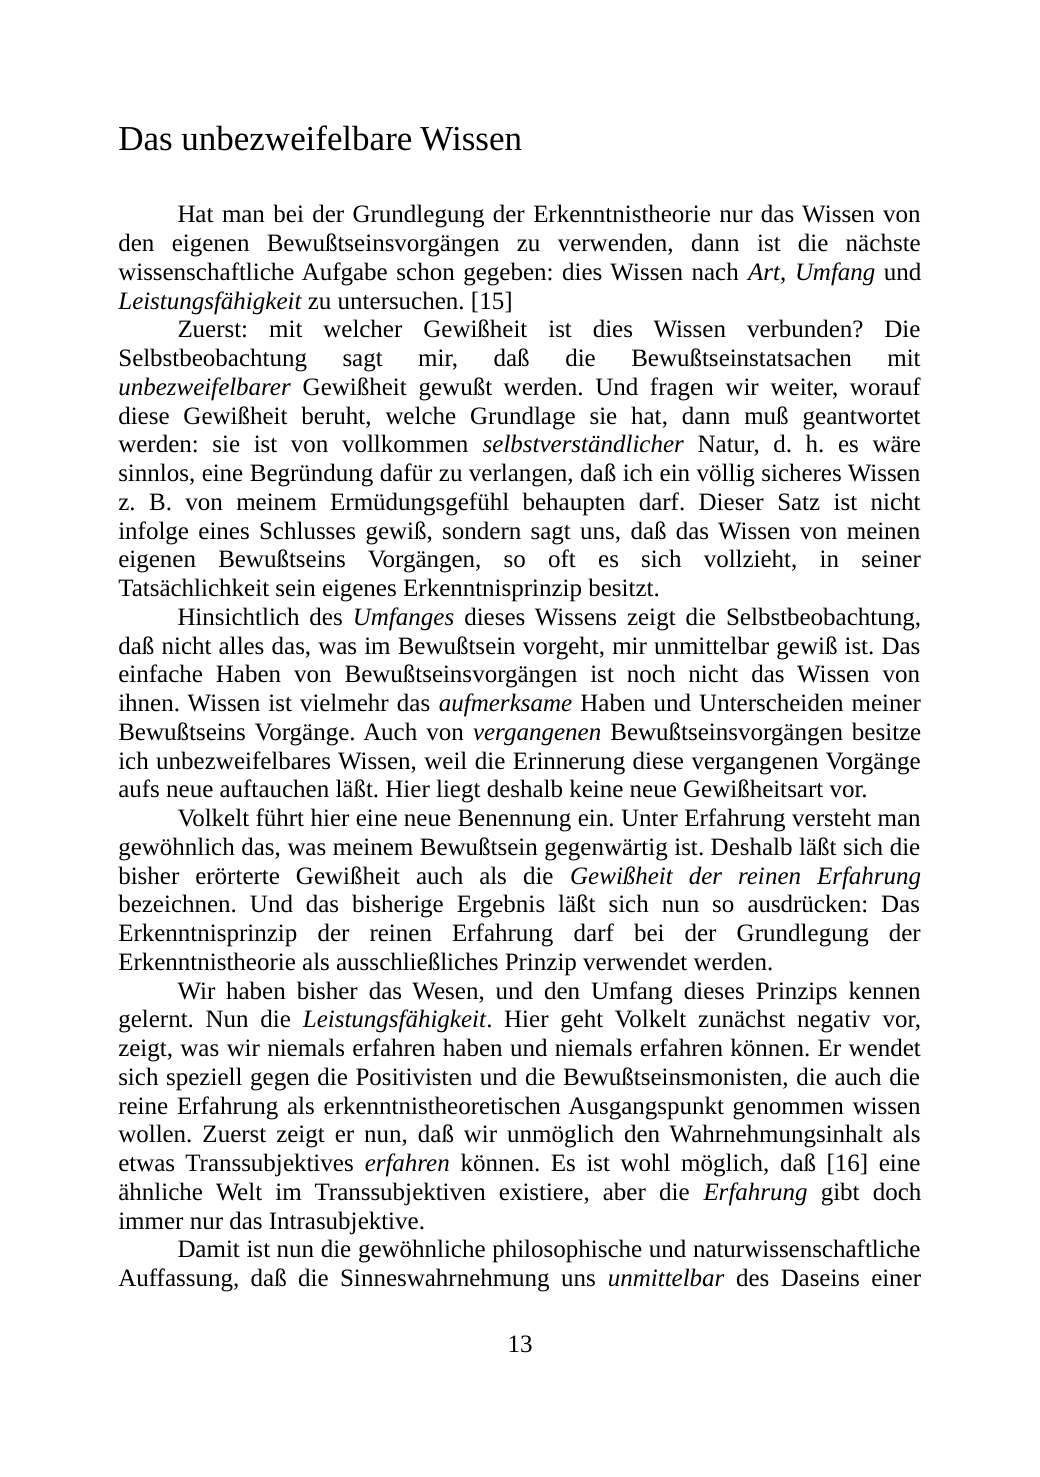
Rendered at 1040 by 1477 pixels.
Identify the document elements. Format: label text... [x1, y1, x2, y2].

subtitle Das unbezweifelbare Wissen [118, 118, 921, 158]
text Hat man bei der Grundlegung der Erkenntnistheorie nur das Wissen von den eigenen Bewußtseinsvorgängen zu verwenden, dann ist die nächste wissenschaftliche Aufgabe schon gegeben: dies Wissen nach Art, Umfang und Leistungsfähigkeit zu untersuchen. [15] [118, 199, 921, 314]
text Volkelt führt hier eine neue Benennung ein. Unter Erfahrung versteht man gewöhnlich das, was meinem Bewußtsein gegenwärtig ist. Deshalb läßt sich die bisher erörterte Gewißheit auch als die Gewißheit der reinen Erfahrung bezeichnen. Und das bisherige Ergebnis läßt sich nun so ausdrücken: Das Erkenntnisprinzip der reinen Erfahrung darf bei der Grundlegung der Erkenntnistheorie als ausschließliches Prinzip verwendet werden. [118, 803, 921, 976]
text Damit ist nun die gewöhnliche philosophische und naturwissenschaftliche Auffassung, daß die Sinneswahrnehmung uns unmittelbar des Daseins einer [118, 1234, 921, 1292]
text Zuerst: mit welcher Gewißheit ist dies Wissen verbunden? Die Selbstbeobachtung sagt mir, daß die Bewußtseinstatsachen mit unbezweifelbarer Gewißheit gewußt werden. Und fragen wir weiter, worauf diese Gewißheit beruht, welche Grundlage sie hat, dann muß geantwortet werden: sie ist von vollkommen selbstverständlicher Natur, d. h. es wäre sinnlos, eine Begründung dafür zu verlangen, daß ich ein völlig sicheres Wissen z. B. von meinem Ermüdungsgefühl behaupten darf. Dieser Satz ist nicht infolge eines Schlusses gewiß, sondern sagt uns, daß das Wissen von meinen eigenen Bewußtseins Vorgängen, so oft es sich vollzieht, in seiner Tatsächlichkeit sein eigenes Erkenntnisprinzip besitzt. [118, 314, 921, 602]
text Wir haben bisher das Wesen, und den Umfang dieses Prinzips kennen gelernt. Nun die Leistungsfähigkeit. Hier geht Volkelt zunächst negativ vor, zeigt, was wir niemals erfahren haben und niemals erfahren können. Er wendet sich speziell gegen die Positivisten und die Bewußtseinsmonisten, die auch die reine Erfahrung als erkenntnistheoretischen Ausgangspunkt genommen wissen wollen. Zuerst zeigt er nun, daß wir unmöglich den Wahrnehmungsinhalt als etwas Transsubjektives erfahren können. Es ist wohl möglich, daß [16] eine ähnliche Welt im Transsubjektiven existiere, aber die Erfahrung gibt doch immer nur das Intrasubjektive. [118, 976, 921, 1234]
text Hinsichtlich des Umfanges dieses Wissens zeigt die Selbstbeobachtung, daß nicht alles das, was im Bewußtsein vorgeht, mir unmittelbar gewiß ist. Das einfache Haben von Bewußtseinsvorgängen ist noch nicht das Wissen von ihnen. Wissen ist vielmehr das aufmerksame Haben und Unterscheiden meiner Bewußtseins Vorgänge. Auch von vergangenen Bewußtseinsvorgängen besitze ich unbezweifelbares Wissen, weil die Erinnerung diese vergangenen Vorgänge aufs neue auftauchen läßt. Hier liegt deshalb keine neue Gewißheitsart vor. [118, 602, 921, 803]
